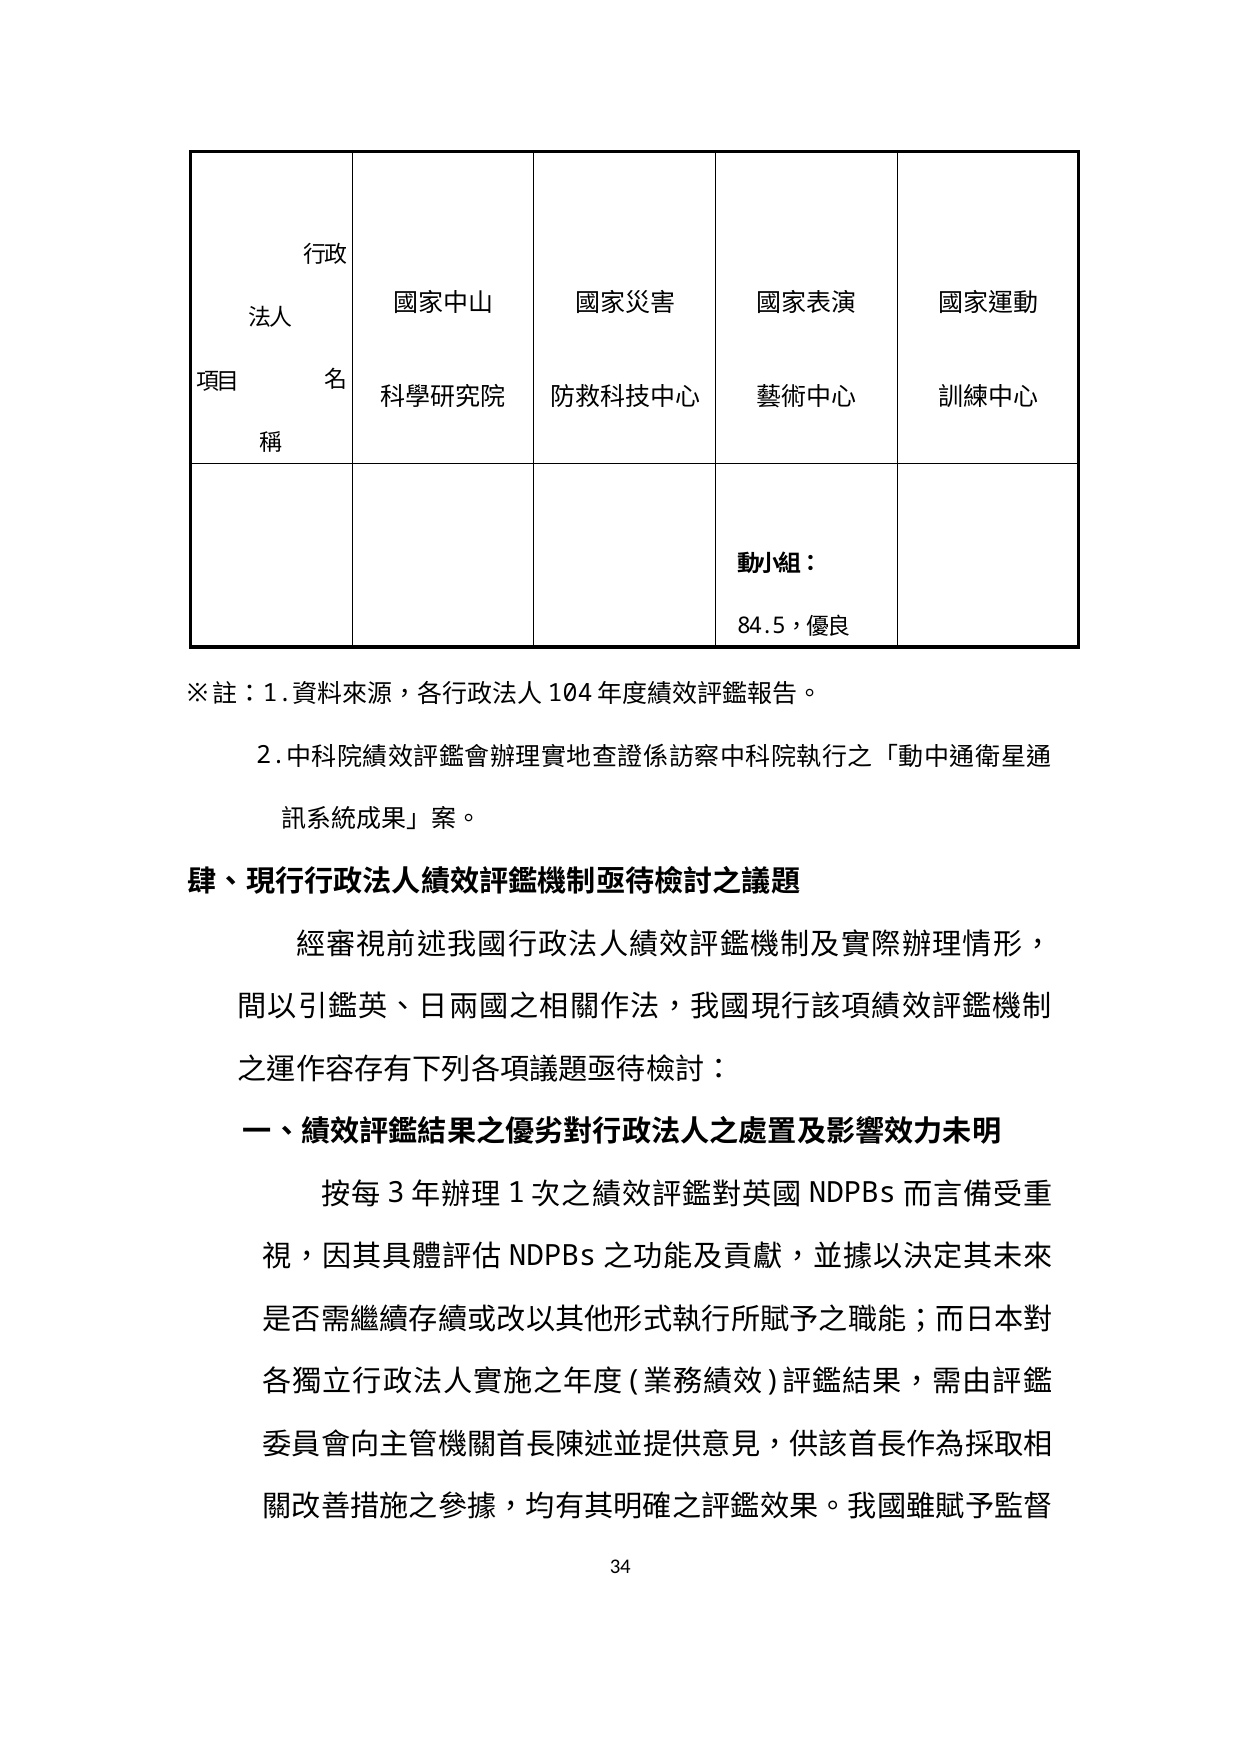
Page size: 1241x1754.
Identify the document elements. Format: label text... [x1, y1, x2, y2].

table_cell [192, 464, 352, 645]
text 經審視前述我國行政法人績效評鑑機制及實際辦理情形，間以引鑑英、日兩國之相關作法，我國現行該項績效評鑑機制之運作容存有下列各項議題亟待檢討： [237, 900, 1053, 1087]
text 按每3年辦理1次之績效評鑑對英國NDPBs而言備受重視，因其具體評估NDPBs之功能及貢獻，並據以決定其未來是否需繼續存續或改以其他形式執行所賦予之職能；而日本對各獨立行政法人實施之年度(業務績效)評鑑結果，需由評鑑委員會向主管機關首長陳述並提供意見，供該首長作為採取相關改善措施之參據，均有其明確之評鑑效果。我國雖賦予監督機關對行政法人實施績效評鑑之權責，然評鑑結果之優劣對行政法人之處置及影響效力未明，縱績效評鑑報告列有部分評鑑委員提出之缺失事項或改進意見，卻未見監督機關之相關處置作為；又各監督機關均將評鑑綜合評分結果劃分數個優劣等級，惟行政法人經評鑑後如歸列不同等級，對其後續存續運作有何差別影響並無相關規定。如此作法，倘行政法人之運作狀況有所偏差，恐難以對其達成督促改善與適時導正之效果。 [262, 1150, 1053, 1525]
table_header 國家表演 藝術中心 [716, 153, 897, 462]
table_header 國家運動 訓練中心 [898, 153, 1077, 462]
text 一、績效評鑑結果之優劣對行政法人之處置及影響效力未明 [243, 1087, 1053, 1150]
text 肆、現行行政法人績效評鑑機制亟待檢討之議題 [187, 837, 1053, 900]
table_cell [898, 464, 1077, 645]
table_cell [353, 464, 533, 645]
table_header 國家災害 防救科技中心 [534, 153, 715, 462]
text ※註：1.資料來源，各行政法人104年度績效評鑑報告。 [182, 650, 1053, 712]
table_header 國家中山 科學研究院 [353, 153, 533, 462]
table_header 行政法人 項目 名稱 [192, 153, 352, 462]
table_cell 動小組：84.5，優良 [716, 464, 897, 645]
table_cell [534, 464, 715, 645]
text 2.中科院績效評鑑會辦理實地查證係訪察中科院執行之「動中通衛星通訊系統成果」案。 [256, 712, 1053, 837]
